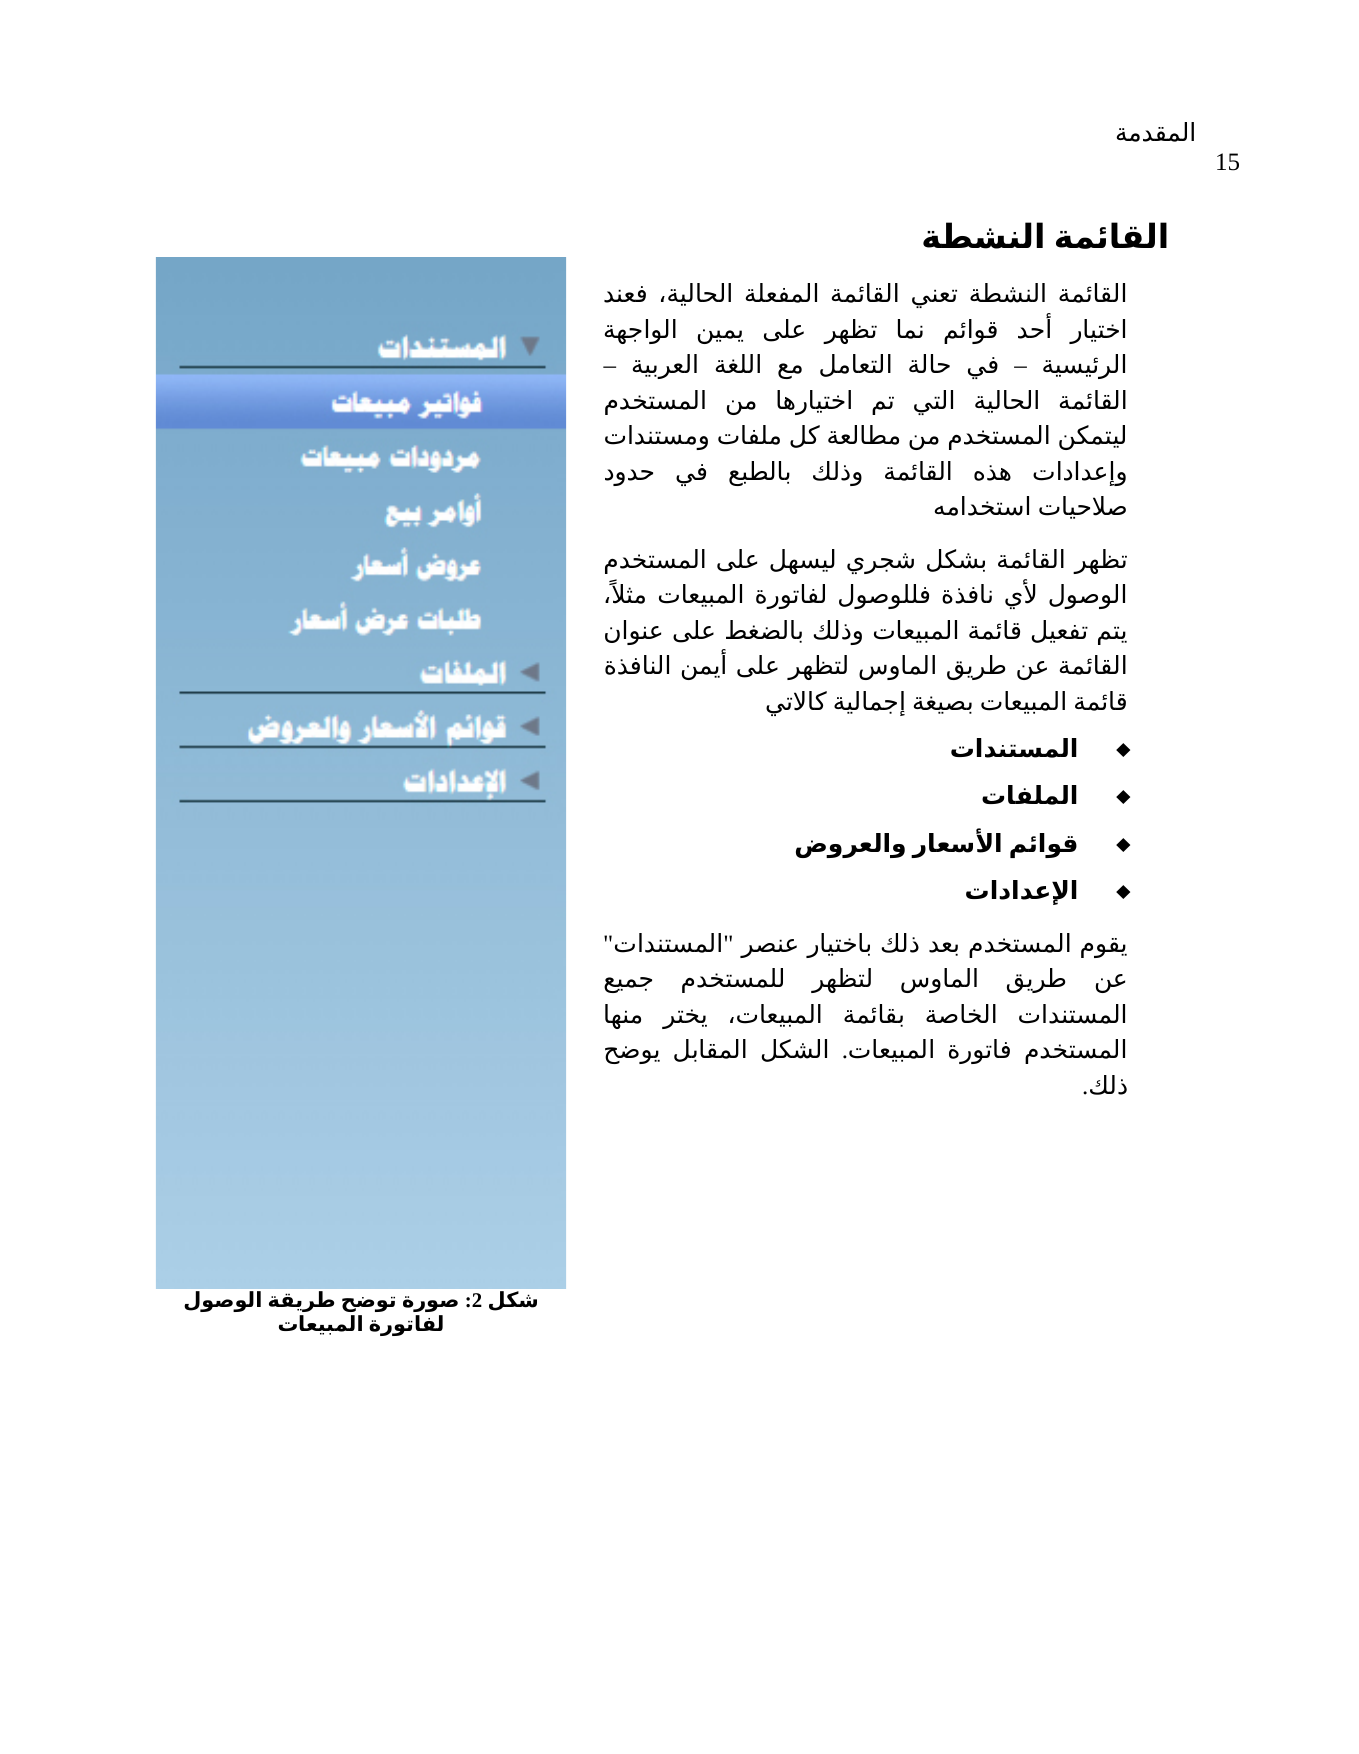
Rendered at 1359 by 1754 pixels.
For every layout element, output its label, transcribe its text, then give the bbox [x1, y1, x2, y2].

list المستندات [579, 727, 1116, 763]
text يقوم المستخدم بعد ذلك باختيار عنصر "المستندات" عن طريق الماوس لتظهر للمستخدم جميع المستندات الخاصة بقائمة المبيعات، يختر منها المستخدم فاتورة المبيعات. الشكل المقابل يوضح ذلك. [579, 922, 1128, 1099]
text القائمة النشطة [142, 217, 1169, 257]
picture [155, 257, 567, 1289]
text القائمة النشطة تعني القائمة المفعلة الحالية، فعند اختيار أحد قوائم نما تظهر على يمين الواجهة الرئيسية – في حالة التعامل مع اللغة العربية – القائمة الحالية التي تم اختيارها من المستخدم ليتمكن المستخدم من مطالعة كل ملفات ومستندات وإعدادات هذه القائمة وذلك بالطبع في حدود صلاحيات استخدامه [579, 273, 1128, 521]
list قوائم الأسعار والعروض [579, 822, 1116, 857]
text تظهر القائمة بشكل شجري ليسهل على المستخدم الوصول لأي نافذة فللوصول لفاتورة المبيعات مثلاً، يتم تفعيل قائمة المبيعات وذلك بالضغط على عنوان القائمة عن طريق الماوس لتظهر على أيمن النافذة قائمة المبيعات بصيغة إجمالية كالاتي [579, 538, 1128, 716]
list الإعدادات [579, 869, 1116, 905]
list الملفات [579, 775, 1116, 810]
text شكل 2: صورة توضح طريقة الوصول لفاتورة المبيعات [143, 257, 579, 1336]
